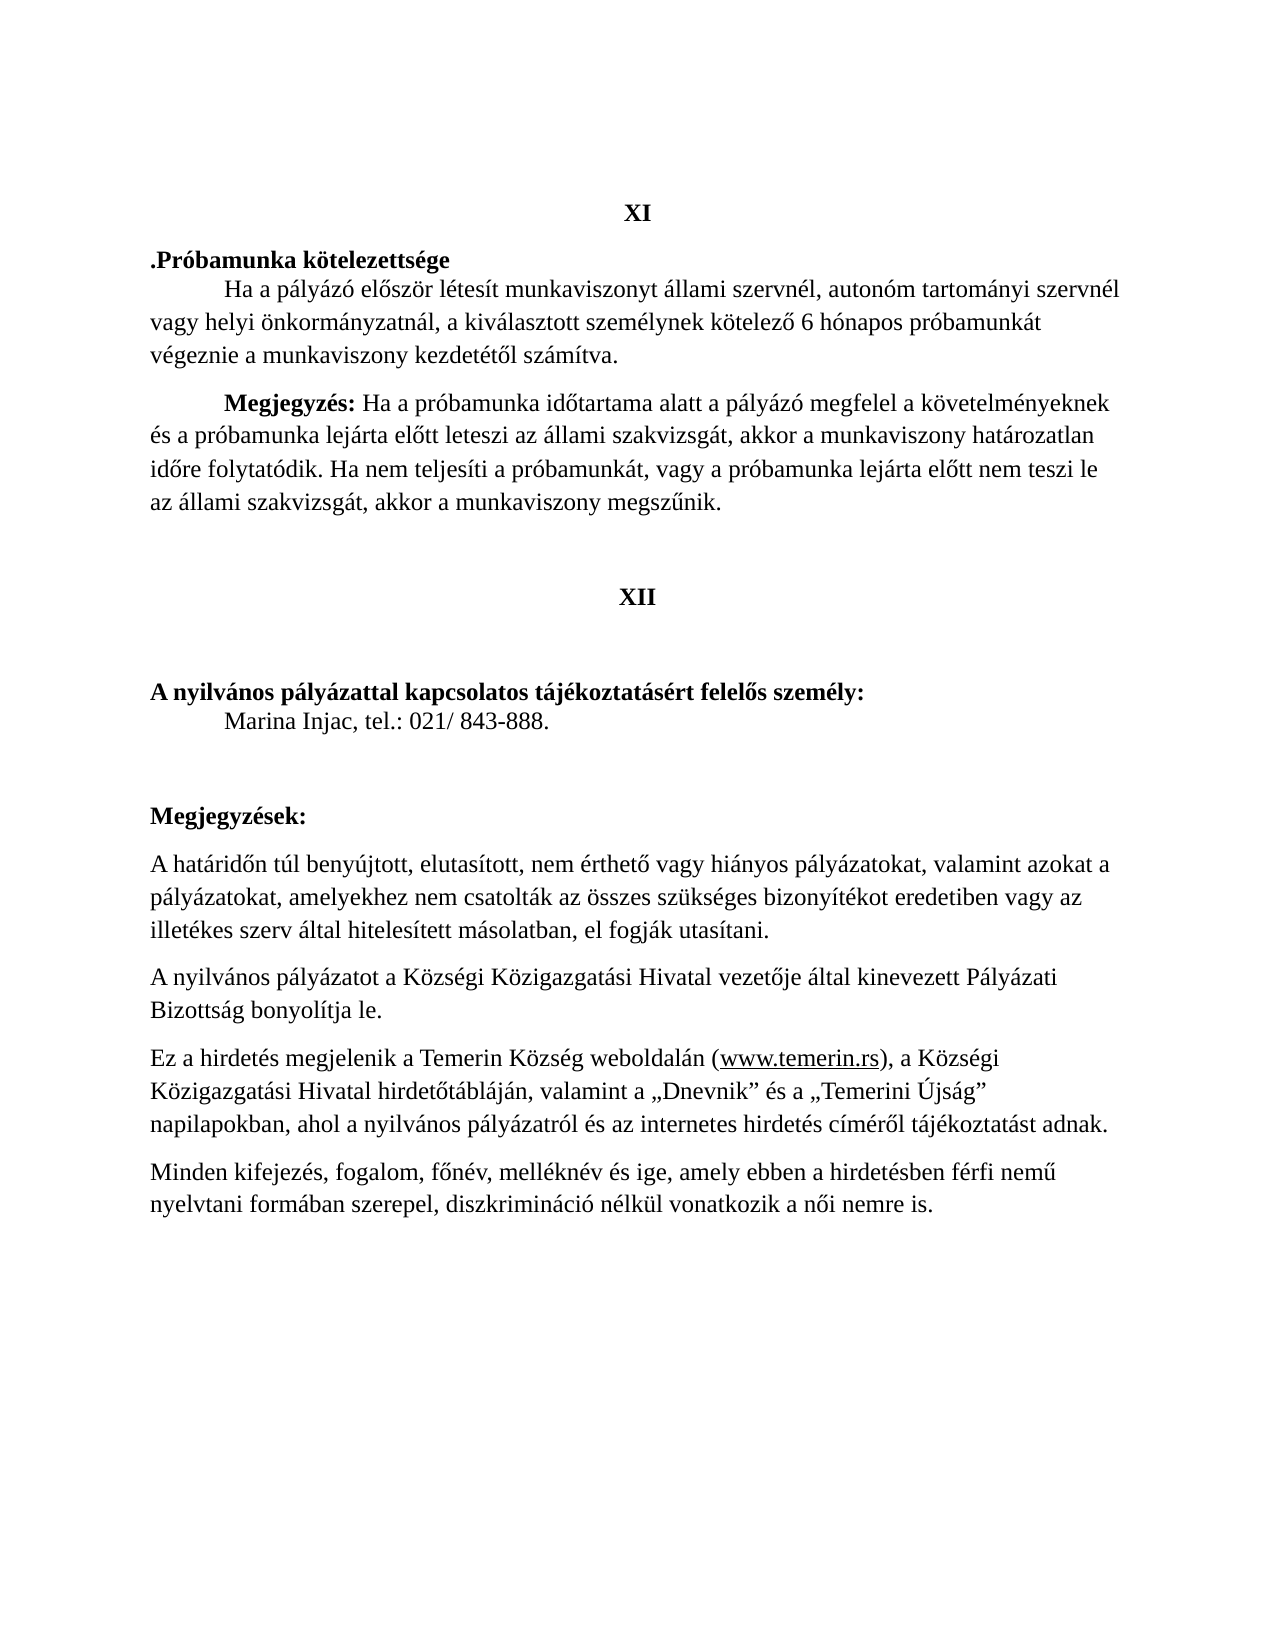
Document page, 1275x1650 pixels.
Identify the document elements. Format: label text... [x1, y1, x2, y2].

text Megjegyzés: Ha a próbamunka időtartama alatt a pályázó megfelel a követelményeknek és a próbamunka lejárta előtt leteszi az állami szakvizsgát, akkor a munkaviszony határozatlan időre folytatódik. Ha nem teljesíti a próbamunkát, vagy a próbamunka lejárta előtt nem teszi le az állami szakvizsgát, akkor a munkaviszony megszűnik. [150, 388, 1125, 515]
text Minden kifejezés, fogalom, főnév, melléknév és ige, amely ebben a hirdetésben férfi nemű nyelvtani formában szerepel, diszkrimináció nélkül vonatkozik a női nemre is. [150, 1157, 1125, 1218]
text Ez a hirdetés megjelenik a Temerin Község weboldalán (www.temerin.rs), a Községi Közigazgatási Hivatal hirdetőtábláján, valamint a „Dnevnik” és a „Temerini Újság” napilapokban, ahol a nyilvános pályázatról és az internetes hirdetés címéről tájékoztatást adnak. [150, 1043, 1125, 1138]
text .Próbamunka kötelezettsége [150, 245, 1125, 274]
text XII [150, 582, 1125, 611]
text A nyilvános pályázatot a Községi Közigazgatási Hivatal vezetője által kinevezett Pályázati Bizottság bonyolítja le. [150, 962, 1125, 1024]
text A nyilvános pályázattal kapcsolatos tájékoztatásért felelős személy: [150, 677, 1125, 706]
text A határidőn túl benyújtott, elutasított, nem érthető vagy hiányos pályázatokat, valamint azokat a pályázatokat, amelyekhez nem csatolták az összes szükséges bizonyítékot eredetiben vagy az illetékes szerv által hitelesített másolatban, el fogják utasítani. [150, 849, 1125, 943]
text Marina Injac, tel.: 021/ 843-888. [150, 706, 1125, 734]
text Ha a pályázó először létesít munkaviszonyt állami szervnél, autonóm tartományi szervnél vagy helyi önkormányzatnál, a kiválasztott személynek kötelező 6 hónapos próbamunkát végeznie a munkaviszony kezdetétől számítva. [150, 274, 1125, 369]
text XI [150, 198, 1125, 226]
text Megjegyzések: [150, 801, 1125, 830]
